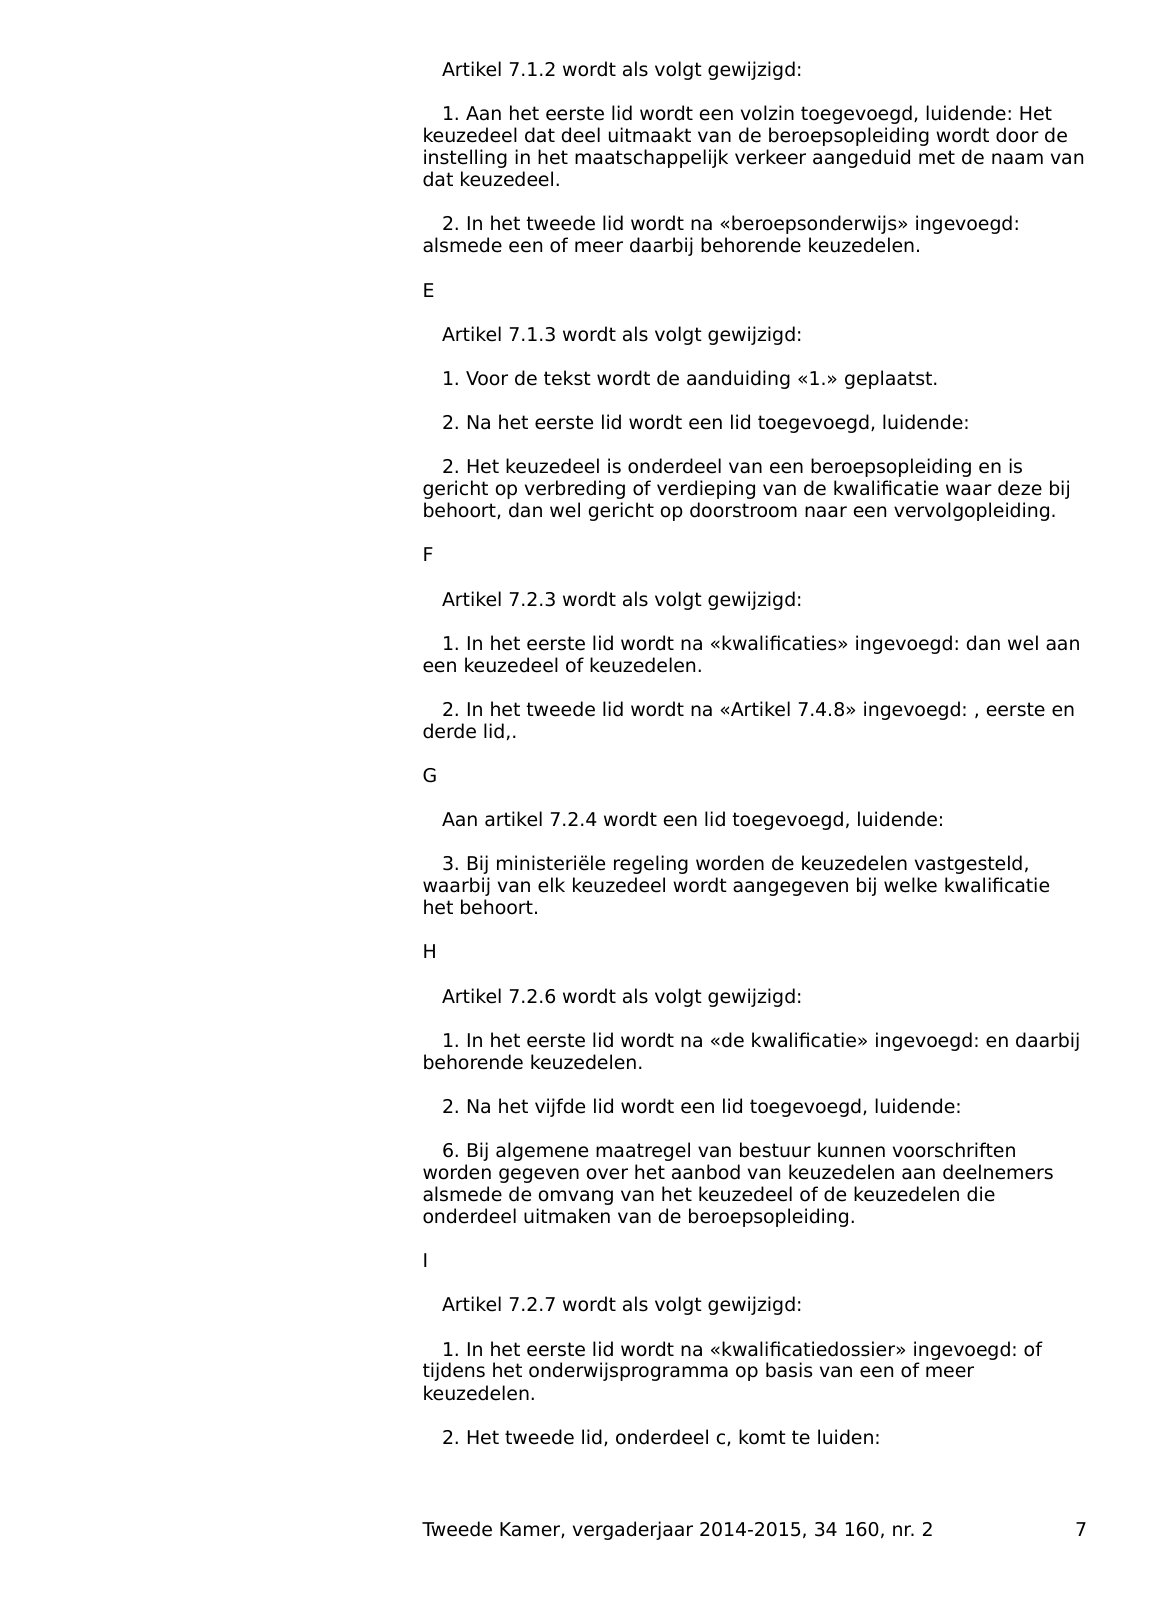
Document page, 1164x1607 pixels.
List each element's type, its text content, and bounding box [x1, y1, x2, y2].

text 2. Na het eerste lid wordt een lid toegevoegd, luidende: [422, 412, 1087, 434]
text 1. Aan het eerste lid wordt een volzin toegevoegd, luidende: Het keuzedeel dat deel uitmaakt van de beroepsopleiding wordt door de instelling in het maatschappelijk verkeer aangeduid met de naam van dat keuzedeel. [422, 103, 1087, 191]
text 1. In het eerste lid wordt na «de kwalificatie» ingevoegd: en daarbij behorende keuzedelen. [422, 1030, 1087, 1074]
text 1. In het eerste lid wordt na «kwalificatiedossier» ingevoegd: of tijdens het onderwijsprogramma op basis van een of meer keuzedelen. [422, 1338, 1087, 1404]
text Artikel 7.2.6 wordt als volgt gewijzigd: [422, 986, 1087, 1007]
text 2. Na het vijfde lid wordt een lid toegevoegd, luidende: [422, 1096, 1087, 1118]
text 1. In het eerste lid wordt na «kwalificaties» ingevoegd: dan wel aan een keuzedeel of keuzedelen. [422, 633, 1087, 677]
text 2. In het tweede lid wordt na «beroepsonderwijs» ingevoegd: alsmede een of meer daarbij behorende keuzedelen. [422, 213, 1087, 257]
text 1. Voor de tekst wordt de aanduiding «1.» geplaatst. [422, 368, 1087, 390]
text 3. Bij ministeriële regeling worden de keuzedelen vastgesteld, waarbij van elk keuzedeel wordt aangegeven bij welke kwalificatie het behoort. [422, 853, 1087, 919]
text 6. Bij algemene maatregel van bestuur kunnen voorschriften worden gegeven over het aanbod van keuzedelen aan deelnemers alsmede de omvang van het keuzedeel of de keuzedelen die onderdeel uitmaken van de beroepsopleiding. [422, 1140, 1087, 1228]
text 2. Het keuzedeel is onderdeel van een beroepsopleiding en is gericht op verbreding of verdieping van de kwalificatie waar deze bij behoort, dan wel gericht op doorstroom naar een vervolgopleiding. [422, 456, 1087, 522]
text Artikel 7.2.7 wordt als volgt gewijzigd: [422, 1294, 1087, 1316]
text Artikel 7.2.3 wordt als volgt gewijzigd: [422, 588, 1087, 610]
text Artikel 7.1.2 wordt als volgt gewijzigd: [422, 59, 1087, 81]
text F [422, 544, 1087, 566]
text H [422, 941, 1087, 963]
text 2. Het tweede lid, onderdeel c, komt te luiden: [422, 1427, 1087, 1448]
text Artikel 7.1.3 wordt als volgt gewijzigd: [422, 324, 1087, 346]
text G [422, 765, 1087, 787]
text E [422, 279, 1087, 301]
text Aan artikel 7.2.4 wordt een lid toegevoegd, luidende: [422, 809, 1087, 831]
text I [422, 1250, 1087, 1272]
text 2. In het tweede lid wordt na «Artikel 7.4.8» ingevoegd: , eerste en derde lid,. [422, 699, 1087, 743]
